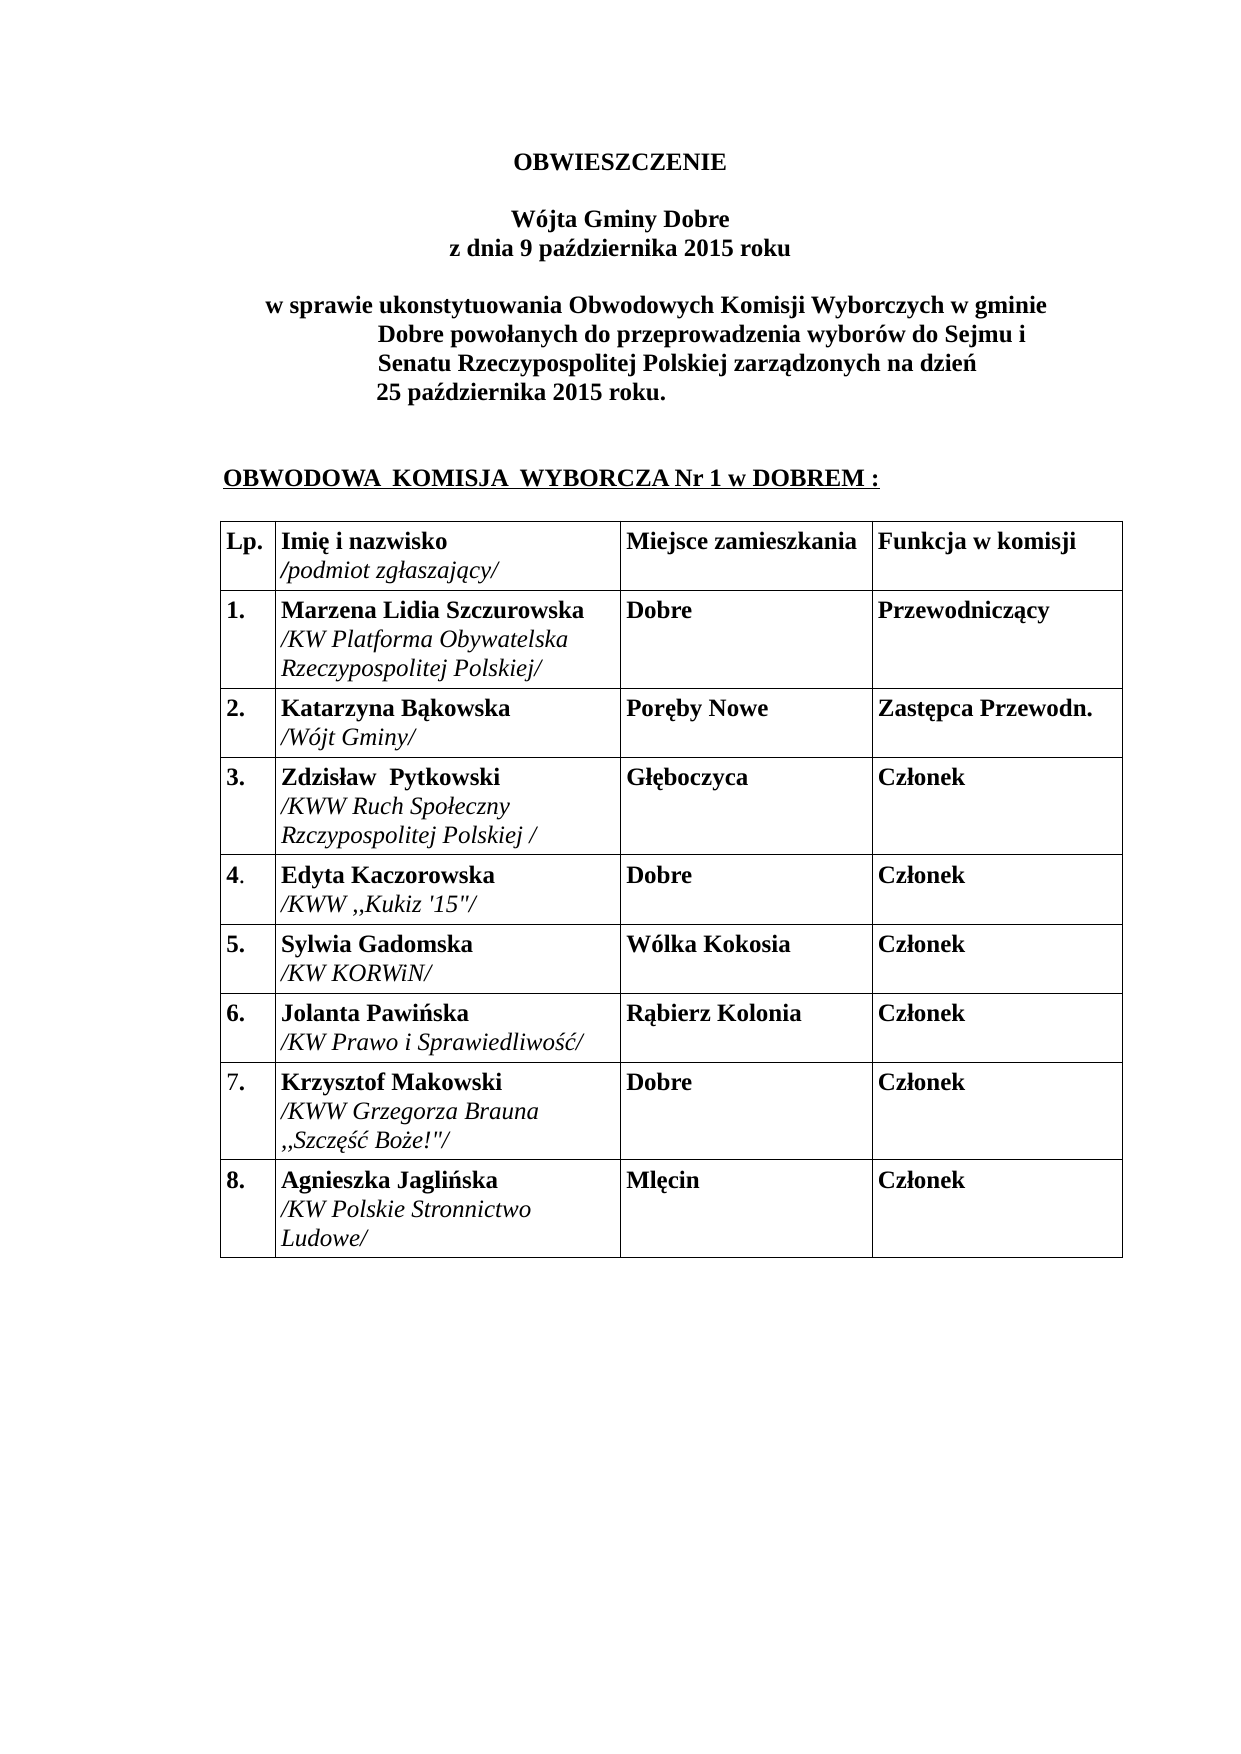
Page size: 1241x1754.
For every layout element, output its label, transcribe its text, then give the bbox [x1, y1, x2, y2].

table_cell Edyta Kaczorowska /KWW ,,Kukiz '15"/ [276, 855, 620, 923]
table_cell Katarzyna Bąkowska /Wójt Gminy/ [276, 689, 620, 757]
table_header Lp. [221, 522, 275, 590]
table_cell Mlęcin [621, 1160, 872, 1257]
table_header Miejsce zamieszkania [621, 522, 872, 590]
table_header Imię i nazwisko /podmiot zgłaszający/ [276, 522, 620, 590]
text z dnia 9 października 2015 roku [118, 233, 1122, 262]
table_cell Krzysztof Makowski /KWW Grzegorza Brauna ,,Szczęść Boże!"/ [276, 1063, 620, 1159]
table_header Funkcja w komisji [873, 522, 1122, 590]
table_cell Zdzisław Pytkowski /KWW Ruch Społeczny Rzczypospolitej Polskiej / [276, 758, 620, 854]
table_cell 4. [221, 855, 275, 923]
table_cell Członek [873, 1160, 1122, 1257]
text Senatu Rzeczypospolitej Polskiej zarządzonych na dzień [118, 348, 1122, 377]
table_cell Członek [873, 925, 1122, 992]
text Wójta Gminy Dobre [118, 204, 1122, 233]
table_cell 7. [221, 1063, 275, 1159]
table_cell 6. [221, 994, 275, 1062]
table_cell Dobre [621, 591, 872, 687]
text 25 października 2015 roku. [118, 377, 1122, 406]
table_cell Agnieszka Jaglińska /KW Polskie Stronnictwo Ludowe/ [276, 1160, 620, 1257]
table_cell 2. [221, 689, 275, 757]
table_cell Wólka Kokosia [621, 925, 872, 992]
table_cell Rąbierz Kolonia [621, 994, 872, 1062]
table_cell Przewodniczący [873, 591, 1122, 687]
table_cell Zastępca Przewodn. [873, 689, 1122, 757]
table_cell Członek [873, 994, 1122, 1062]
table_cell Sylwia Gadomska /KW KORWiN/ [276, 925, 620, 992]
table_cell 1. [221, 591, 275, 687]
table_cell 3. [221, 758, 275, 854]
text w sprawie ukonstytuowania Obwodowych Komisji Wyborczych w gminie [118, 291, 1122, 319]
table_cell Głęboczyca [621, 758, 872, 854]
text OBWIESZCZENIE [118, 147, 1122, 176]
text Dobre powołanych do przeprowadzenia wyborów do Sejmu i [118, 319, 1122, 348]
table_cell Dobre [621, 855, 872, 923]
text OBWODOWA KOMISJA WYBORCZA Nr 1 w DOBREM : [118, 463, 1122, 492]
table_cell Poręby Nowe [621, 689, 872, 757]
table_cell Członek [873, 1063, 1122, 1159]
table_cell Członek [873, 855, 1122, 923]
table_cell 8. [221, 1160, 275, 1257]
table_cell Członek [873, 758, 1122, 854]
table_cell Jolanta Pawińska /KW Prawo i Sprawiedliwość/ [276, 994, 620, 1062]
table_cell Dobre [621, 1063, 872, 1159]
table_cell Marzena Lidia Szczurowska /KW Platforma Obywatelska Rzeczypospolitej Polskiej/ [276, 591, 620, 687]
table_cell 5. [221, 925, 275, 992]
